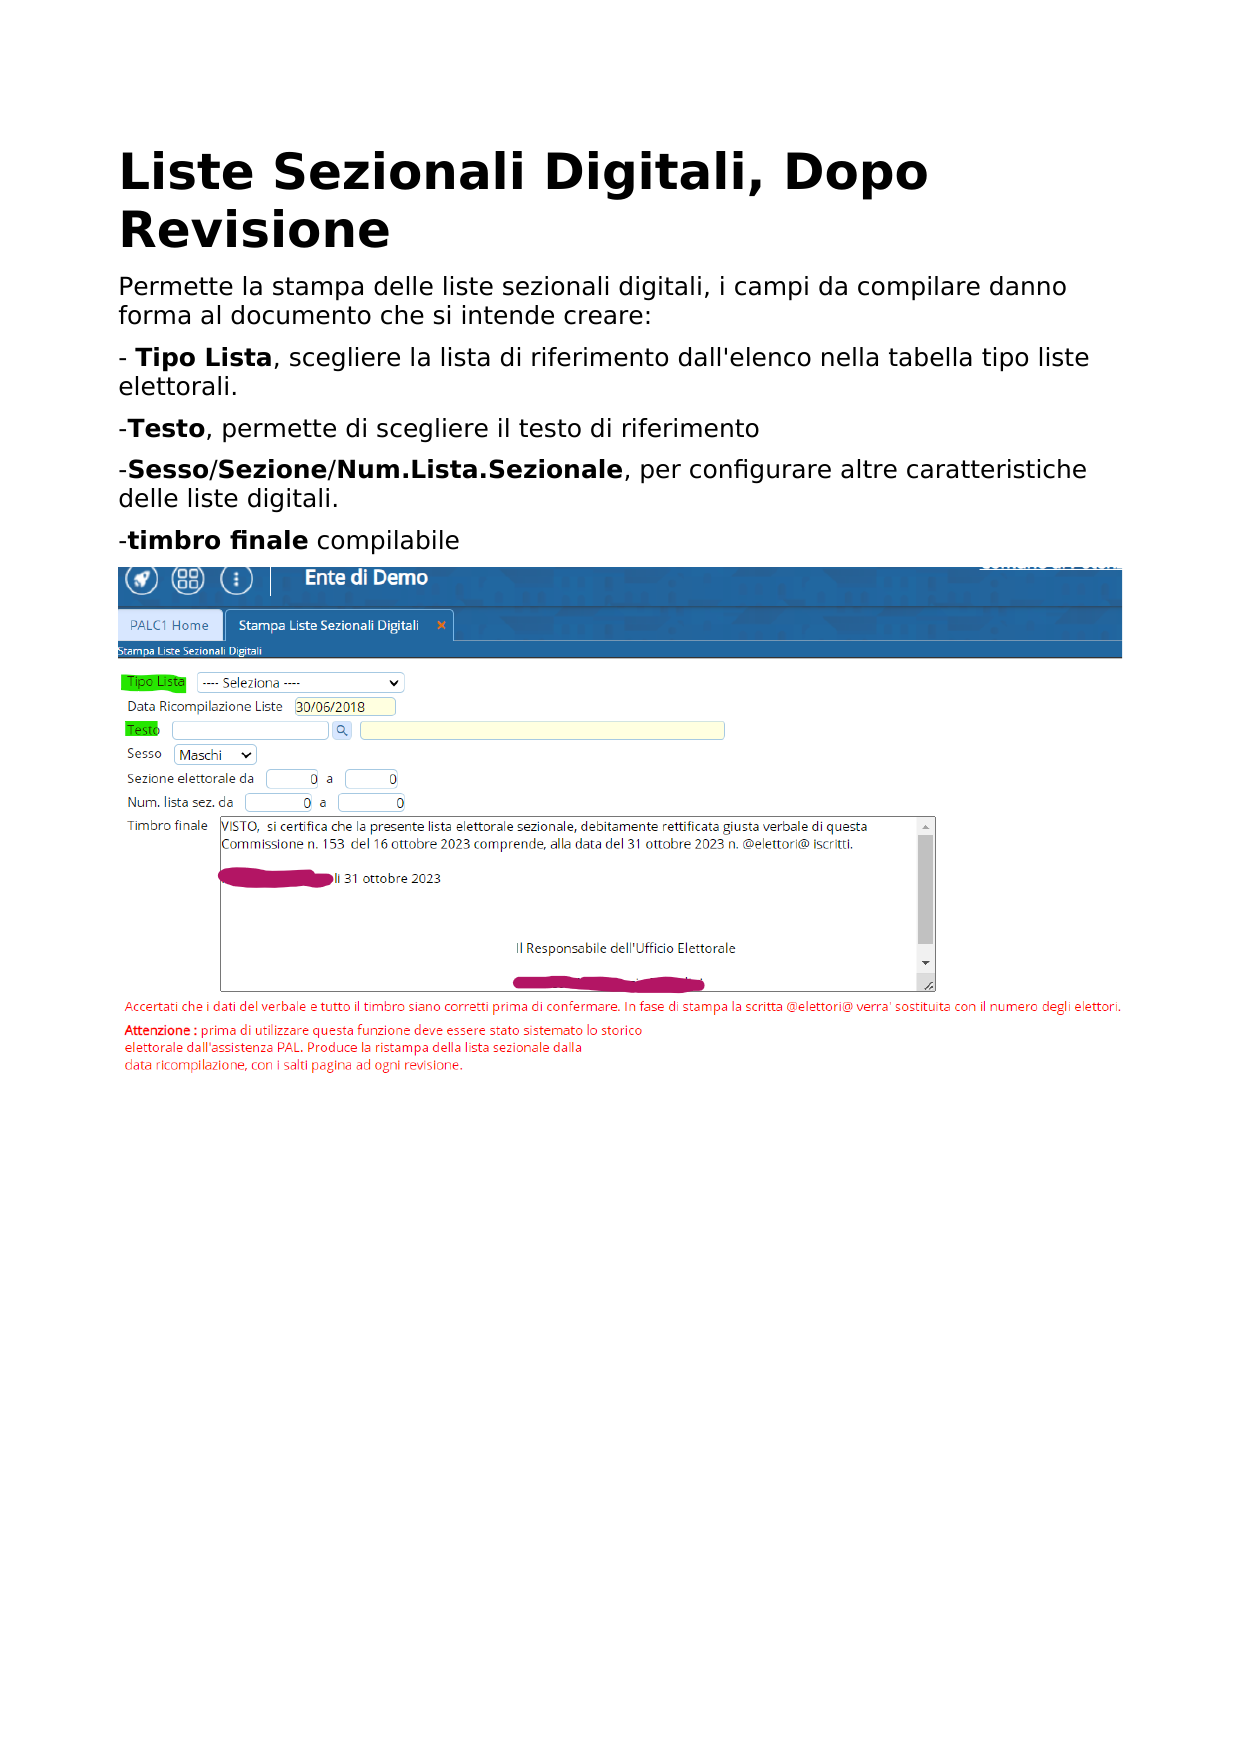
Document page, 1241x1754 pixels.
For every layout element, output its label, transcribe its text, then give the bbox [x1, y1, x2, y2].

subtitle Liste Sezionali Digitali, Dopo Revisione [118, 143, 1122, 259]
text Permette la stampa delle liste sezionali digitali, i campi da compilare danno forma al documento che si intende creare: [118, 272, 1122, 330]
text -timbro finale compilabile [118, 526, 1122, 555]
picture [118, 567, 1123, 1076]
text -Testo, permette di scegliere il testo di riferimento [118, 414, 1122, 443]
text - Tipo Lista, scegliere la lista di riferimento dall'elenco nella tabella tipo liste elettorali. [118, 343, 1122, 401]
text -Sesso/Sezione/Num.Lista.Sezionale, per configurare altre caratteristiche delle liste digitali. [118, 455, 1122, 514]
